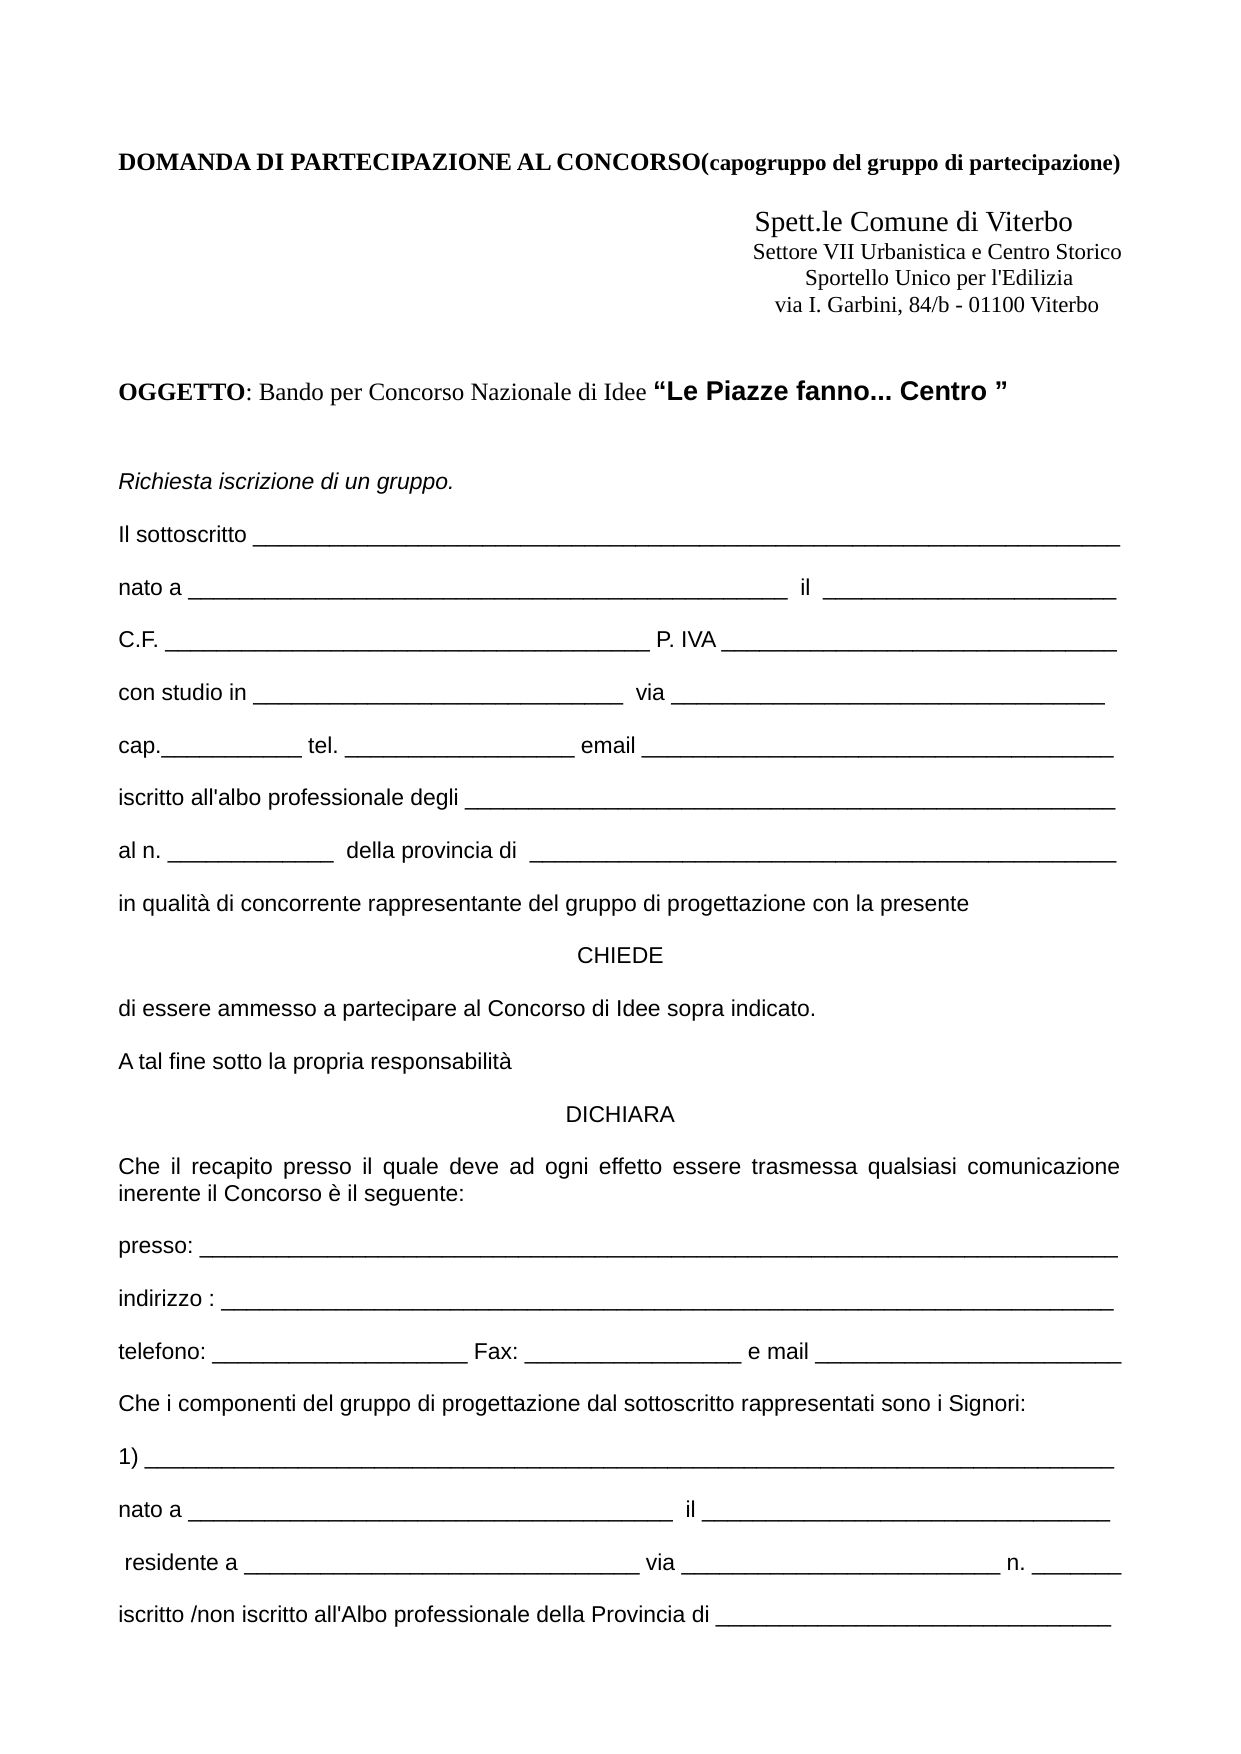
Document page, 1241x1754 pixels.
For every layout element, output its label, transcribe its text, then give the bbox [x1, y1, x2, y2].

text Richiesta iscrizione di un gruppo. [118, 468, 1122, 494]
text residente a _______________________________ via _________________________ n. _______ [118, 1548, 1122, 1575]
text al n. _____________ della provincia di ______________________________________________ [118, 837, 1122, 863]
text C.F. ______________________________________ P. IVA _______________________________ [118, 626, 1122, 652]
text Che i componenti del gruppo di progettazione dal sottoscritto rappresentati sono i Signori: [118, 1390, 1122, 1417]
text telefono: ____________________ Fax: _________________ e mail ________________________ [118, 1338, 1122, 1364]
text A tal fine sotto la propria responsabilità [118, 1048, 1122, 1074]
text in qualità di concorrente rappresentante del gruppo di progettazione con la presente [118, 890, 1122, 916]
text DICHIARA [118, 1101, 1122, 1127]
text nato a _______________________________________________ il _______________________ [118, 573, 1122, 600]
text via I. Garbini, 84/b - 01100 Viterbo [118, 291, 1122, 317]
text di essere ammesso a partecipare al Concorso di Idee sopra indicato. [118, 995, 1122, 1021]
text Settore VII Urbanistica e Centro Storico [118, 238, 1122, 264]
text Spett.le Comune di Viterbo [118, 204, 1122, 238]
text Il sottoscritto ____________________________________________________________________ [118, 521, 1122, 547]
text con studio in _____________________________ via __________________________________ [118, 679, 1122, 705]
text indirizzo : ______________________________________________________________________ [118, 1285, 1122, 1311]
text Sportello Unico per l'Edilizia [118, 264, 1122, 291]
text cap.___________ tel. __________________ email _____________________________________ [118, 732, 1122, 758]
text nato a ______________________________________ il ________________________________ [118, 1496, 1122, 1522]
text iscritto all'albo professionale degli ___________________________________________________ [118, 784, 1122, 811]
text 1) ____________________________________________________________________________ [118, 1443, 1122, 1469]
text presso: ________________________________________________________________________ [118, 1232, 1122, 1259]
text iscritto /non iscritto all'Albo professionale della Provincia di _______________________________ [118, 1601, 1122, 1628]
text CHIEDE [118, 942, 1122, 969]
text Che il recapito presso il quale deve ad ogni effetto essere trasmessa qualsiasi comunicazione inerente il Concorso è il seguente: [118, 1153, 1122, 1206]
text OGGETTO: Bando per Concorso Nazionale di Idee “Le Piazze fanno... Centro ” [118, 374, 1122, 406]
text DOMANDA DI PARTECIPAZIONE AL CONCORSO(capogruppo del gruppo di partecipazione) [118, 147, 1122, 176]
